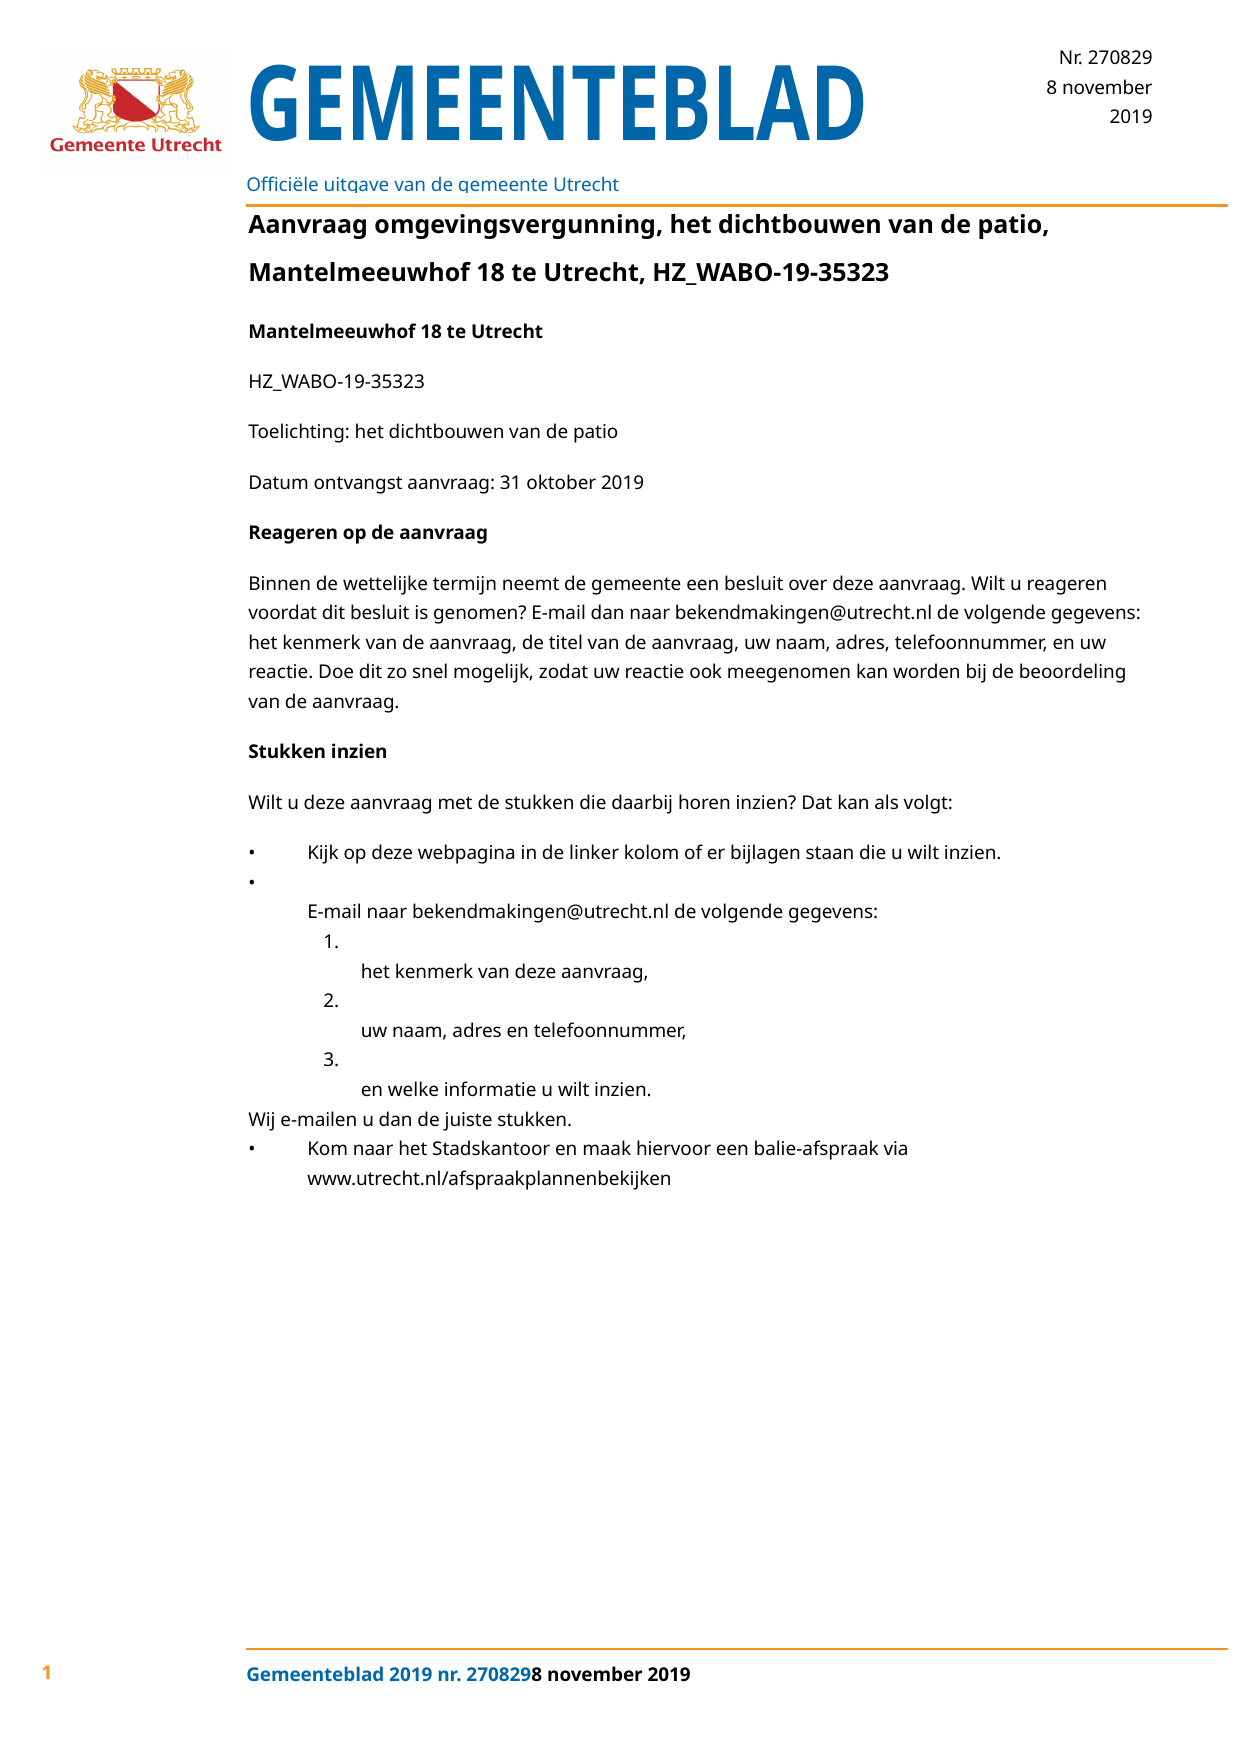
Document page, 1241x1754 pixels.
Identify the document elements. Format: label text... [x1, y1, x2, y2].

text Mantelmeeuwhof 18 te Utrecht [248, 318, 1152, 344]
list Kom naar het Stadskantoor en maak hiervoor een balie-afspraak via www.utrecht.nl/afspraakplannenbekijken [248, 1135, 1152, 1191]
list uw naam, adres en telefoonnummer, [323, 1017, 1152, 1043]
text Datum ontvangst aanvraag: 31 oktober 2019 [248, 469, 1152, 495]
list en welke informatie u wilt inzien. [323, 1076, 1152, 1102]
text Stukken inzien [248, 739, 1152, 764]
text Wij e-mailen u dan de juiste stukken. [248, 1106, 1152, 1132]
text HZ_WABO-19-35323 [248, 368, 1152, 394]
text Binnen de wettelijke termijn neemt de gemeente een besluit over deze aanvraag. Wilt u reageren voordat dit besluit is genomen? E-mail dan naar bekendmakingen@utrecht.nl de volgende gegevens: het kenmerk van de aanvraag, de titel van de aanvraag, uw naam, adres, telefoonnummer, en uw reactie. Doe dit zo snel mogelijk, zodat uw reactie ook meegenomen kan worden bij de beoordeling van de aanvraag. [248, 570, 1152, 714]
list het kenmerk van deze aanvraag, [323, 958, 1152, 984]
list E-mail naar bekendmakingen@utrecht.nl de volgende gegevens: [248, 899, 1152, 924]
text Reageren op de aanvraag [248, 519, 1152, 545]
list Kijk op deze webpagina in de linker kolom of er bijlagen staan die u wilt inzien. [248, 839, 1152, 865]
text Aanvraag omgevingsvergunning, het dichtbouwen van de patio, Mantelmeeuwhof 18 te Utrecht, HZ_WABO-19-35323 [248, 207, 1152, 288]
text Wilt u deze aanvraag met de stukken die daarbij horen inzien? Dat kan als volgt: [248, 789, 1152, 815]
picture [41, 47, 231, 172]
text Toelichting: het dichtbouwen van de patio [248, 419, 1152, 444]
